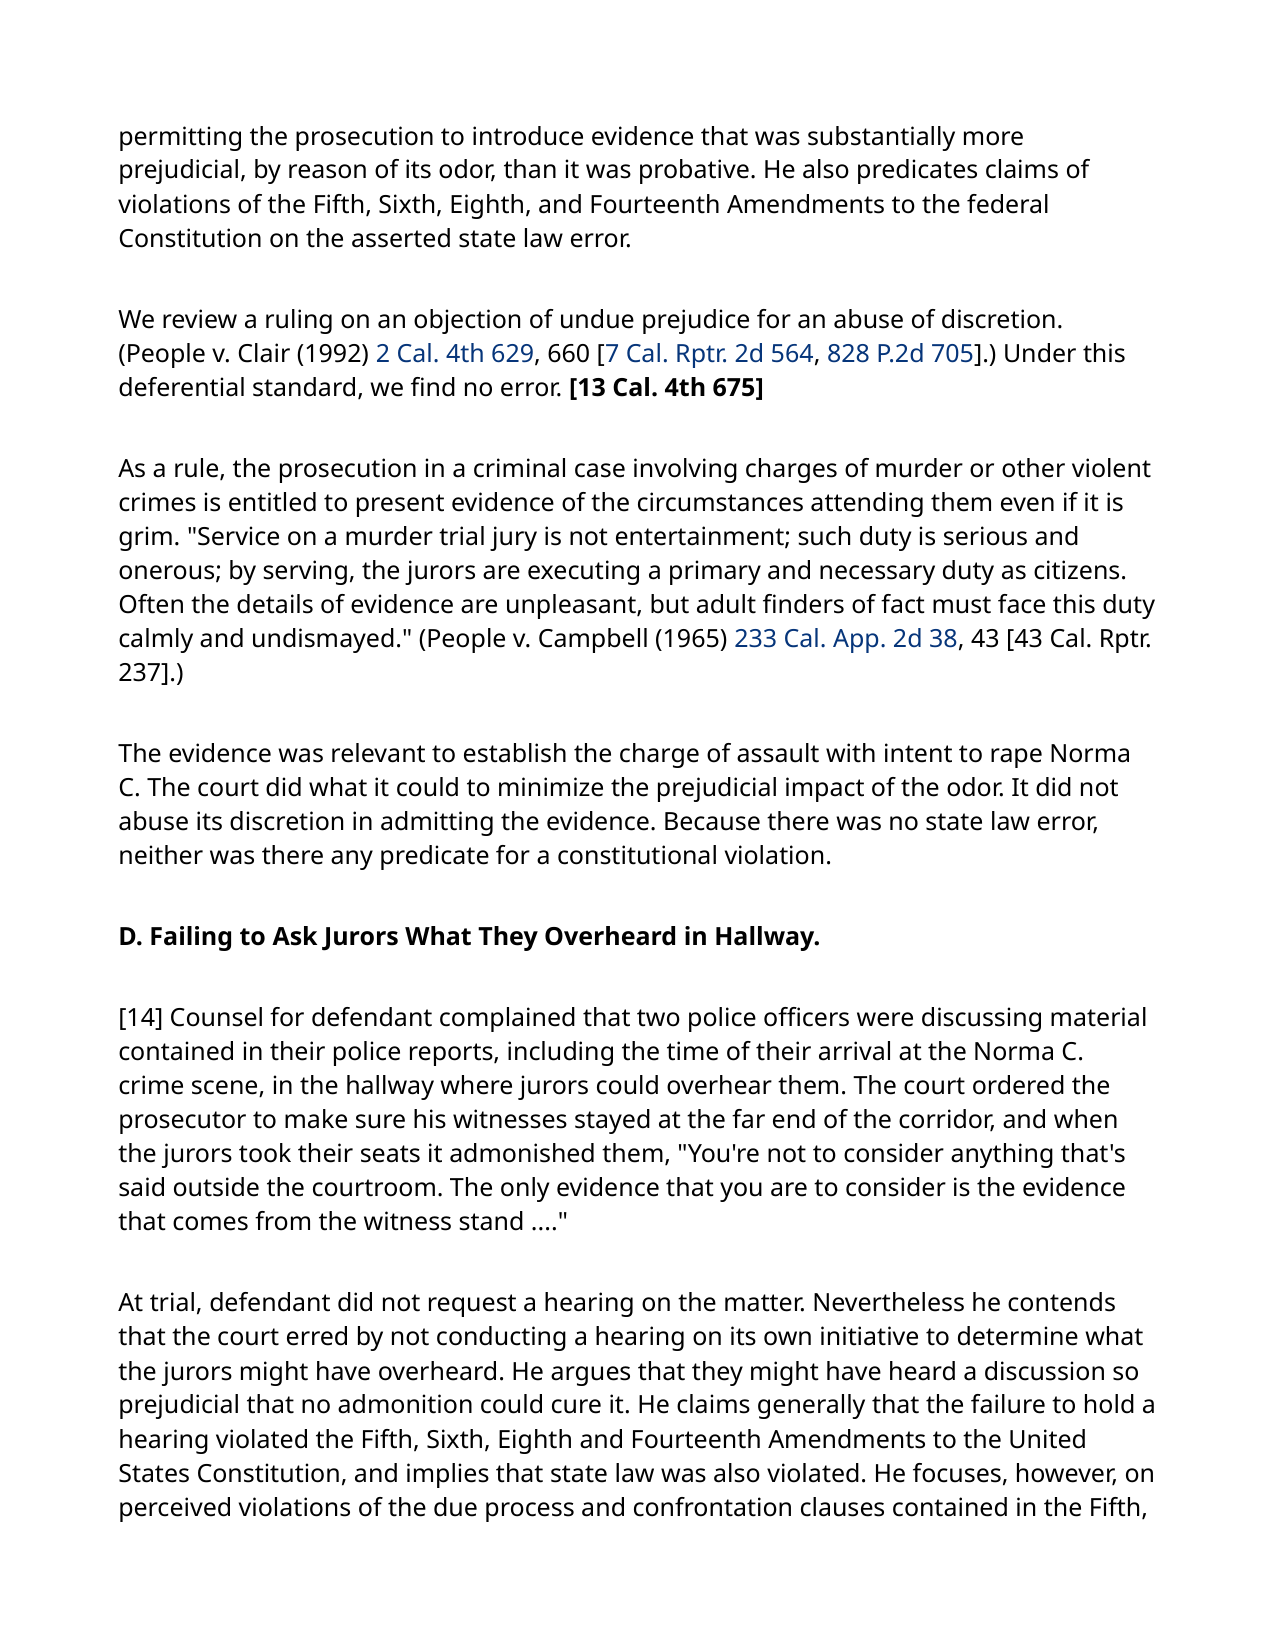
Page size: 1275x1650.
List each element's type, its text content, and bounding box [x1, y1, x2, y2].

text At trial, defendant did not request a hearing on the matter. Nevertheless he contends that the court erred by not conducting a hearing on its own initiative to determine what the jurors might have overheard. He argues that they might have heard a discussion so prejudicial that no admonition could cure it. He claims generally that the failure to hold a hearing violated the Fifth, Sixth, Eighth and Fourteenth Amendments to the United States Constitution, and implies that state law was also violated. He focuses, however, on perceived violations of the due process and confrontation clauses contained in the Fifth, [118, 1285, 1157, 1523]
text As a rule, the prosecution in a criminal case involving charges of murder or other violent crimes is entitled to present evidence of the circumstances attending them even if it is grim. "Service on a murder trial jury is not entertainment; such duty is serious and onerous; by serving, the jurors are executing a primary and necessary duty as citizens. Often the details of evidence are unpleasant, but adult finders of fact must face this duty calmly and undismayed." (People v. Campbell (1965) 233 Cal. App. 2d 38, 43 [43 Cal. Rptr. 237].) [118, 450, 1157, 689]
text D. Failing to Ask Jurors What They Overheard in Hallway. [118, 919, 1157, 953]
text permitting the prosecution to introduce evidence that was substantially more prejudicial, by reason of its odor, than it was probative. He also predicates claims of violations of the Fifth, Sixth, Eighth, and Fourteenth Amendments to the federal Constitution on the asserted state law error. [118, 118, 1157, 254]
text The evidence was relevant to establish the charge of assault with intent to rape Norma C. The court did what it could to minimize the prejudicial impact of the odor. It did not abuse its discretion in admitting the evidence. Because there was no state law error, neither was there any predicate for a constitutional violation. [118, 736, 1157, 872]
text We review a ruling on an objection of undue prejudice for an abuse of discretion. (People v. Clair (1992) 2 Cal. 4th 629, 660 [7 Cal. Rptr. 2d 564, 828 P.2d 705].) Under this deferential standard, we find no error. [13 Cal. 4th 675] [118, 301, 1157, 403]
text [14] Counsel for defendant complained that two police officers were discussing material contained in their police reports, including the time of their arrival at the Norma C. crime scene, in the hallway where jurors could overhear them. The court ordered the prosecutor to make sure his witnesses stayed at the far end of the corridor, and when the jurors took their seats it admonished them, "You're not to consider anything that's said outside the courtroom. The only evidence that you are to consider is the evidence that comes from the witness stand ...." [118, 1000, 1157, 1238]
